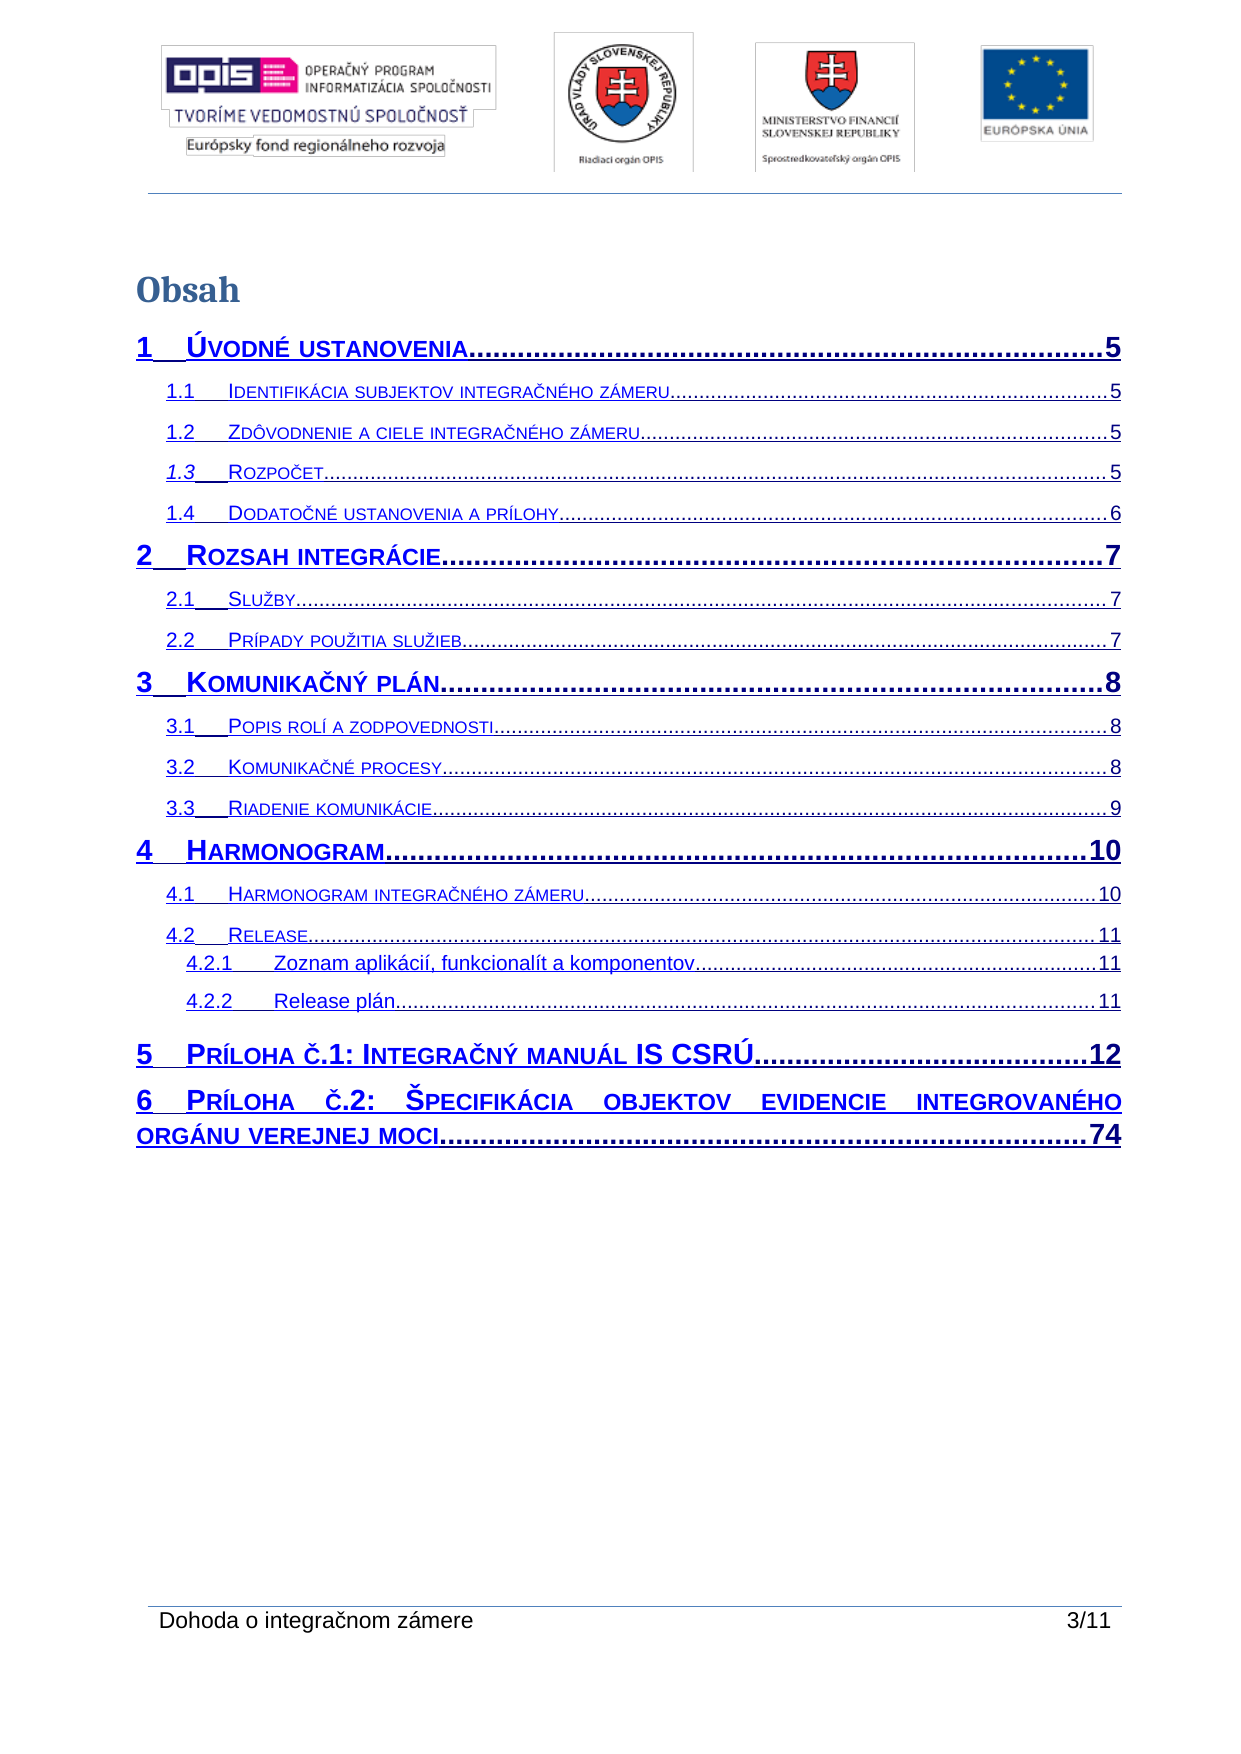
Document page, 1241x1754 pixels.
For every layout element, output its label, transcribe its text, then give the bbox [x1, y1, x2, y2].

text 3.1 Popis rolí a zodpovednosti 8 [166, 712, 1122, 739]
text 4.2 Release 11 [166, 920, 1122, 948]
text 1.4 Dodatočné ustanovenia a prílohy 6 [166, 498, 1122, 526]
text 2.2 Prípady použitia služieb 7 [166, 625, 1122, 653]
text 6 Príloha č.2: Špecifikácia objektov evidencie integrovaného orgánu verejnej moci 74 [136, 1114, 1122, 1150]
text 4 Harmonogram 10 [136, 833, 1122, 867]
text 1.3 Rozpočet 5 [166, 457, 1122, 485]
text 4.2.1 Zoznam aplikácií, funkcionalít a komponentov 11 [186, 948, 1122, 976]
text 4.1 Harmonogram integračného zámeru 10 [166, 879, 1122, 907]
text 2.1 Služby 7 [166, 584, 1122, 612]
text 4.2.2 Release plán 11 [186, 986, 1122, 1014]
text 3.2 Komunikačné procesy 8 [166, 752, 1122, 780]
text 2 Rozsah integrácie 7 [136, 538, 1122, 572]
text 3 Komunikačný plán 8 [136, 666, 1122, 699]
text 3.3 Riadenie komunikácie 9 [166, 793, 1122, 821]
text 6 Príloha č.2: Špecifikácia objektov evidencie integrovaného orgánu verejnej moci 74 [136, 1083, 1122, 1113]
text 1.2 Zdôvodnenie a ciele integračného zámeru 5 [166, 417, 1122, 445]
text 1.1 Identifikácia subjektov integračného zámeru 5 [166, 376, 1122, 404]
text 1 Úvodné ustanovenia 5 [136, 330, 1122, 364]
text Obsah [136, 268, 1122, 311]
text 5 Príloha č.1: Integračný manuál IS CSRÚ 12 [136, 1037, 1122, 1071]
